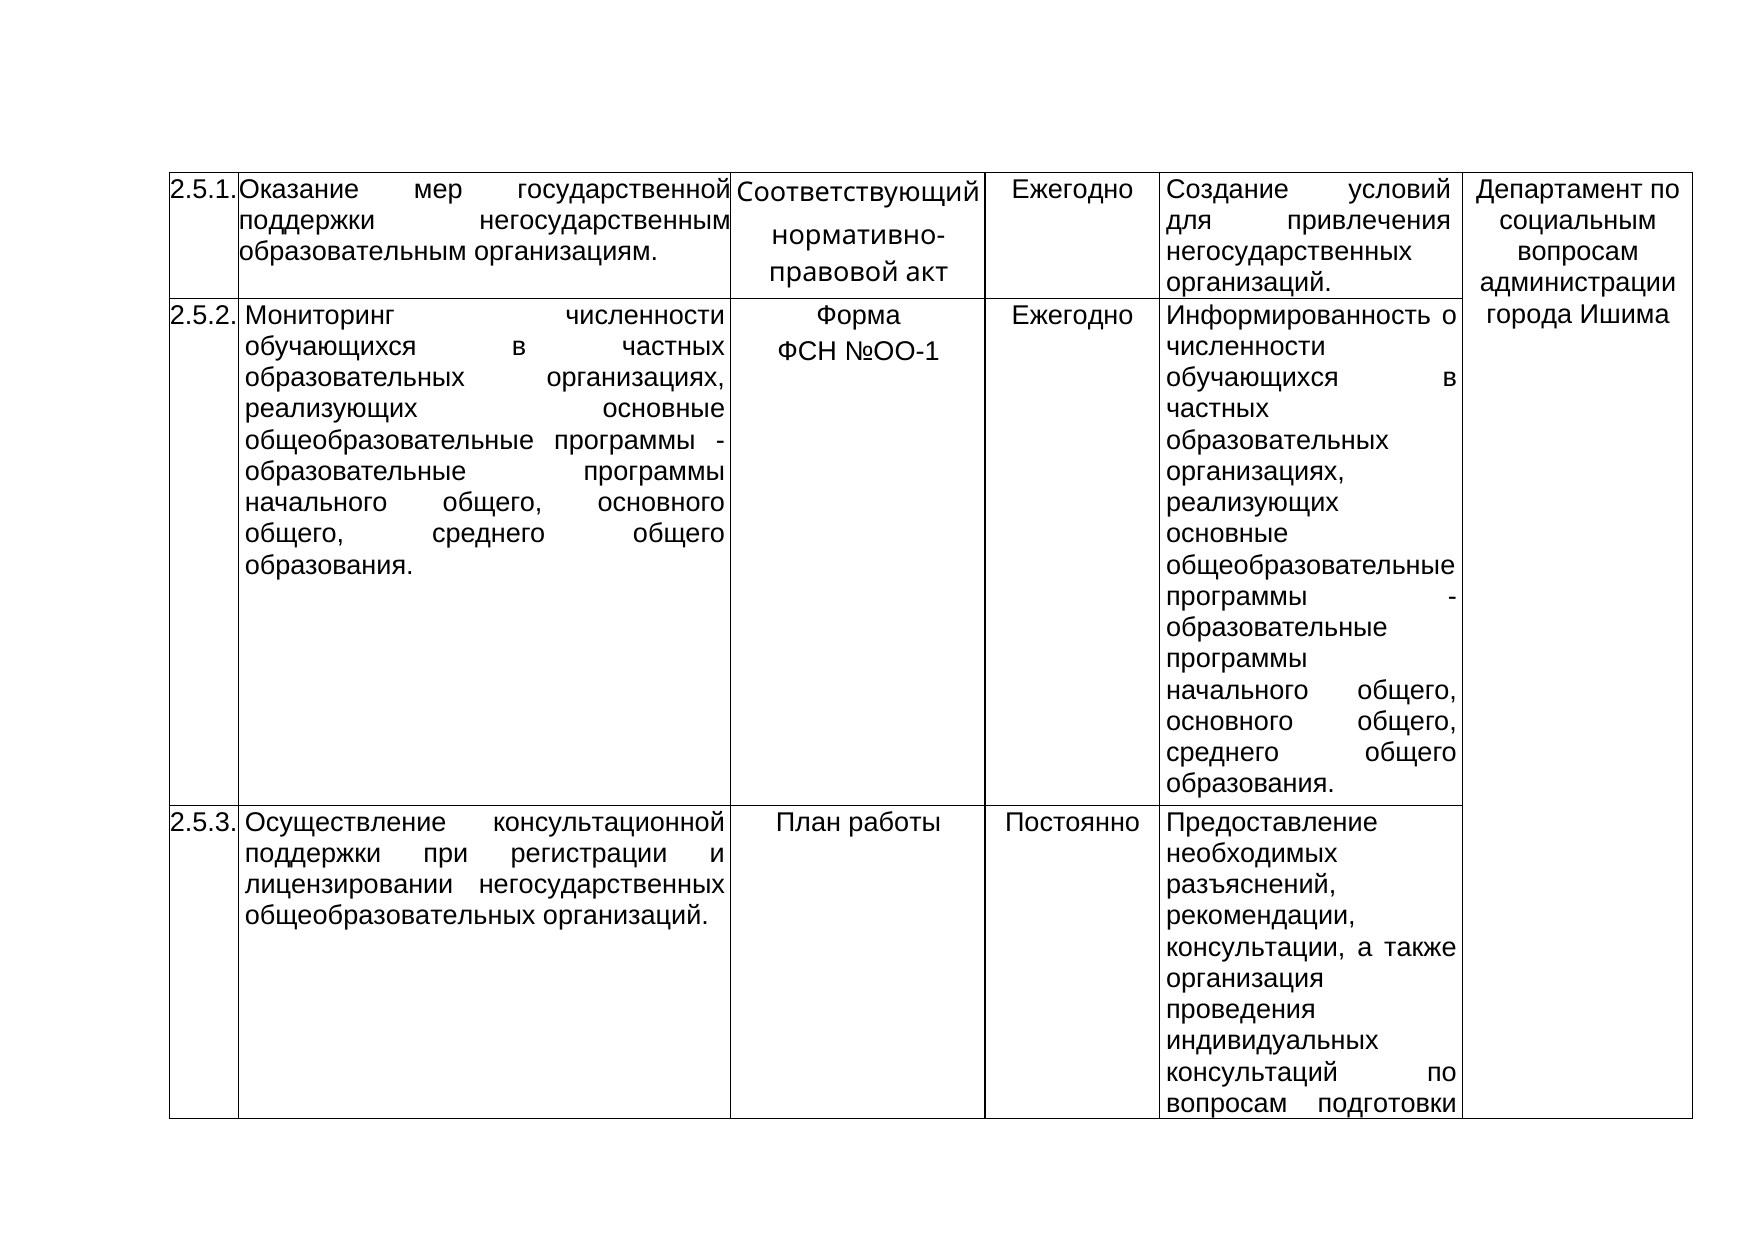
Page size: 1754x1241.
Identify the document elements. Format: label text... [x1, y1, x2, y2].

table_cell Осуществление консультационной поддержки при регистрации и лицензировании негосударственных общеобразовательных организаций. [239, 806, 730, 1118]
table_cell Постоянно [986, 806, 1159, 1118]
table_cell Ежегодно [986, 299, 1159, 804]
table_cell Соответствующий нормативно-правовой акт [731, 173, 984, 298]
table_cell 2.5.1. [170, 173, 238, 298]
table_cell Информированность о численности обучающихся в частных образовательных организациях, реализующих основные общеобразовательные программы - образовательные программы начального общего, основного общего, среднего общего образования. [1160, 299, 1462, 804]
table_cell План работы [731, 806, 984, 1118]
table_cell Мониторинг численности обучающихся в частных образовательных организациях, реализующих основные общеобразовательные программы - образовательные программы начального общего, основного общего, среднего общего образования. [239, 299, 730, 804]
table_cell 2.5.3. [170, 806, 238, 1118]
table_cell Предоставление необходимых разъяснений, рекомендации, консультации, а также организация проведения индивидуальных консультаций по вопросам подготовки [1160, 806, 1462, 1118]
table_cell Ежегодно [986, 173, 1159, 298]
table_cell Создание условий для привлечения негосударственных организаций. [1160, 173, 1462, 298]
table_cell 2.5.2. [170, 299, 238, 804]
table_cell Оказание мер государственной поддержки негосударственным образовательным организациям. [239, 173, 730, 298]
table_cell Департамент по социальным вопросам администрации города Ишима [1463, 173, 1692, 1118]
table_cell Форма ФСН №ОО-1 [731, 299, 984, 804]
